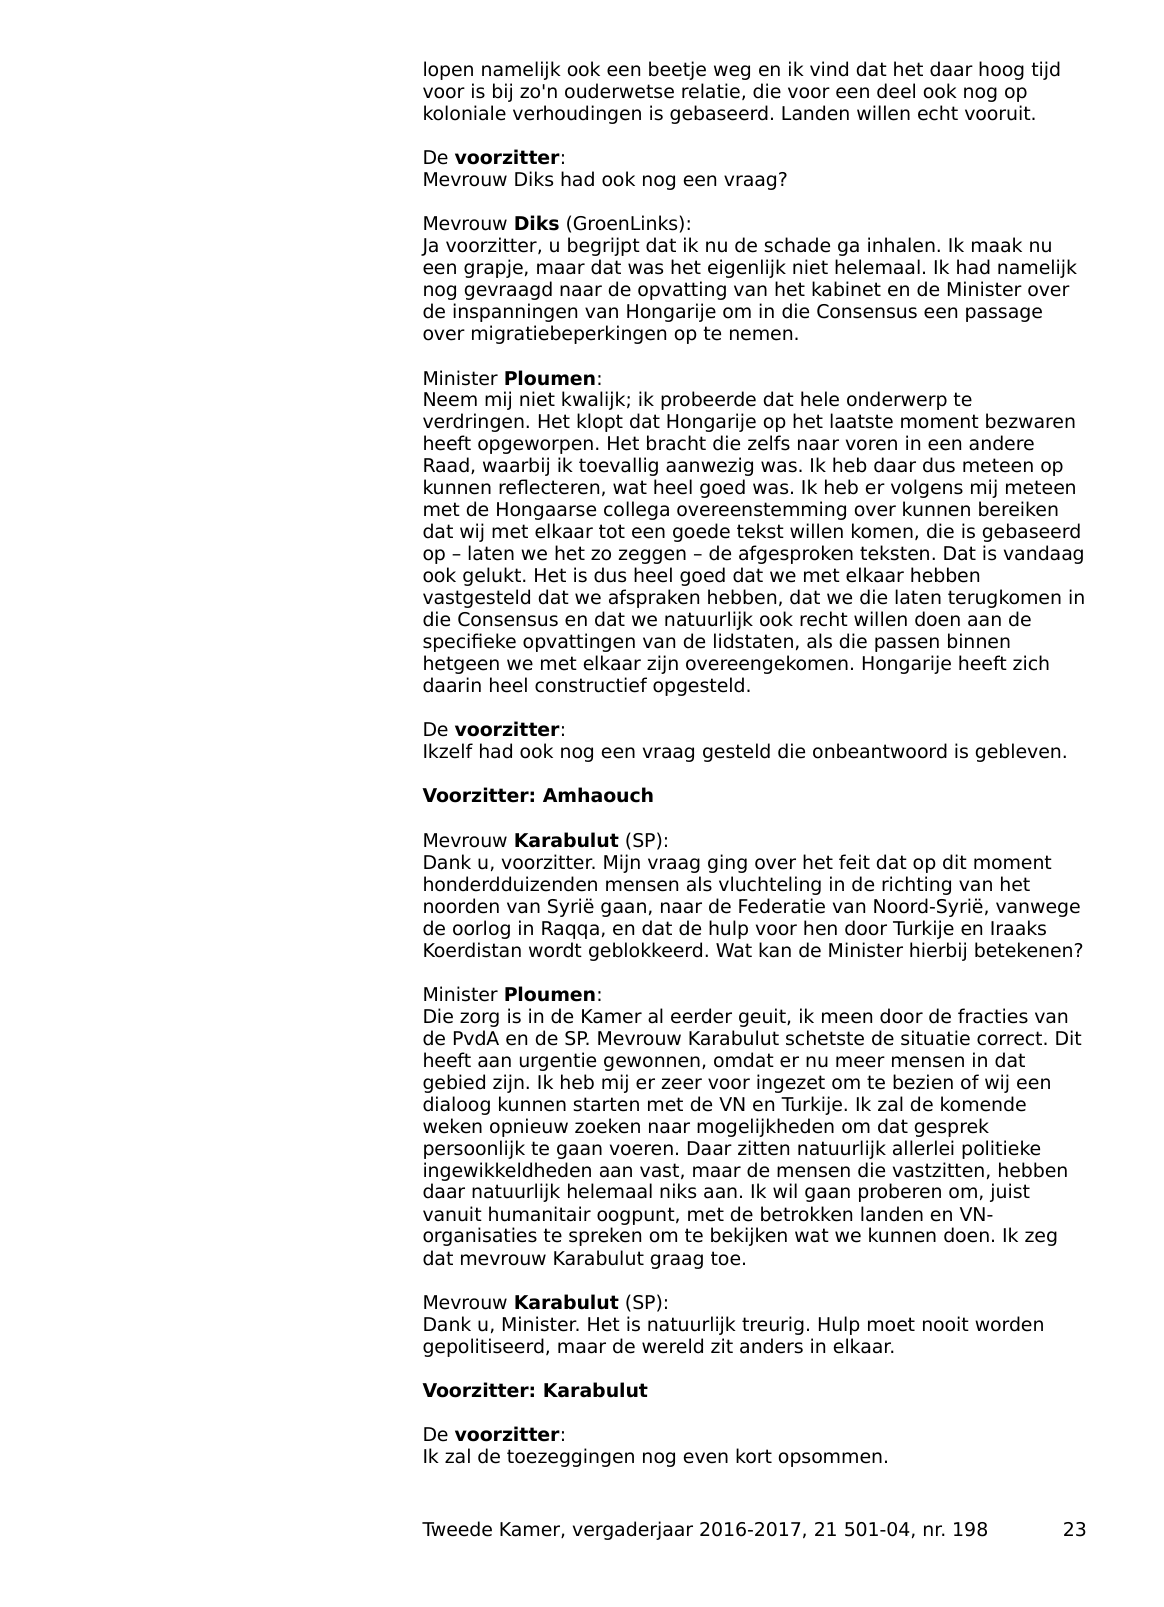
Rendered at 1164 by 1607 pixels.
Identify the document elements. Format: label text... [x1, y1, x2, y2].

text De voorzitter: [422, 719, 1087, 741]
text Mevrouw Karabulut (SP): [422, 1292, 1087, 1313]
text Dank u, voorzitter. Mijn vraag ging over het feit dat op dit moment honderdduizenden mensen als vluchteling in de richting van het noorden van Syrië gaan, naar de Federatie van Noord-Syrië, vanwege de oorlog in Raqqa, en dat de hulp voor hen door Turkije en Iraaks Koerdistan wordt geblokkeerd. Wat kan de Minister hierbij betekenen? [422, 852, 1087, 961]
text Die zorg is in de Kamer al eerder geuit, ik meen door de fracties van de PvdA en de SP. Mevrouw Karabulut schetste de situatie correct. Dit heeft aan urgentie gewonnen, omdat er nu meer mensen in dat gebied zijn. Ik heb mij er zeer voor ingezet om te bezien of wij een dialoog kunnen starten met de VN en Turkije. Ik zal de komende weken opnieuw zoeken naar mogelijkheden om dat gesprek persoonlijk te gaan voeren. Daar zitten natuurlijk allerlei politieke ingewikkeldheden aan vast, maar de mensen die vastzitten, hebben daar natuurlijk helemaal niks aan. Ik wil gaan proberen om, juist vanuit humanitair oogpunt, met de betrokken landen en VN-organisaties te spreken om te bekijken wat we kunnen doen. Ik zeg dat mevrouw Karabulut graag toe. [422, 1006, 1087, 1269]
text Minister Ploumen: [422, 984, 1087, 1006]
text De voorzitter: [422, 1424, 1087, 1446]
text Neem mij niet kwalijk; ik probeerde dat hele onderwerp te verdringen. Het klopt dat Hongarije op het laatste moment bezwaren heeft opgeworpen. Het bracht die zelfs naar voren in een andere Raad, waarbij ik toevallig aanwezig was. Ik heb daar dus meteen op kunnen reflecteren, wat heel goed was. Ik heb er volgens mij meteen met de Hongaarse collega overeenstemming over kunnen bereiken dat wij met elkaar tot een goede tekst willen komen, die is gebaseerd op – laten we het zo zeggen – de afgesproken teksten. Dat is vandaag ook gelukt. Het is dus heel goed dat we met elkaar hebben vastgesteld dat we afspraken hebben, dat we die laten terugkomen in die Consensus en dat we natuurlijk ook recht willen doen aan de specifieke opvattingen van de lidstaten, als die passen binnen hetgeen we met elkaar zijn overeengekomen. Hongarije heeft zich daarin heel constructief opgesteld. [422, 389, 1087, 697]
text Mevrouw Diks (GroenLinks): [422, 213, 1087, 235]
text lopen namelijk ook een beetje weg en ik vind dat het daar hoog tijd voor is bij zo'n ouderwetse relatie, die voor een deel ook nog op koloniale verhoudingen is gebaseerd. Landen willen echt vooruit. [422, 59, 1087, 125]
text Dank u, Minister. Het is natuurlijk treurig. Hulp moet nooit worden gepolitiseerd, maar de wereld zit anders in elkaar. [422, 1313, 1087, 1357]
text Ikzelf had ook nog een vraag gesteld die onbeantwoord is gebleven. [422, 741, 1087, 763]
text Mevrouw Karabulut (SP): [422, 829, 1087, 852]
subtitle Voorzitter: Karabulut [422, 1380, 1087, 1402]
text Ik zal de toezeggingen nog even kort opsommen. [422, 1446, 1087, 1468]
text Ja voorzitter, u begrijpt dat ik nu de schade ga inhalen. Ik maak nu een grapje, maar dat was het eigenlijk niet helemaal. Ik had namelijk nog gevraagd naar de opvatting van het kabinet en de Minister over de inspanningen van Hongarije om in die Consensus een passage over migratiebeperkingen op te nemen. [422, 235, 1087, 345]
text De voorzitter: [422, 147, 1087, 169]
text Mevrouw Diks had ook nog een vraag? [422, 169, 1087, 191]
subtitle Voorzitter: Amhaouch [422, 785, 1087, 807]
text Minister Ploumen: [422, 367, 1087, 389]
